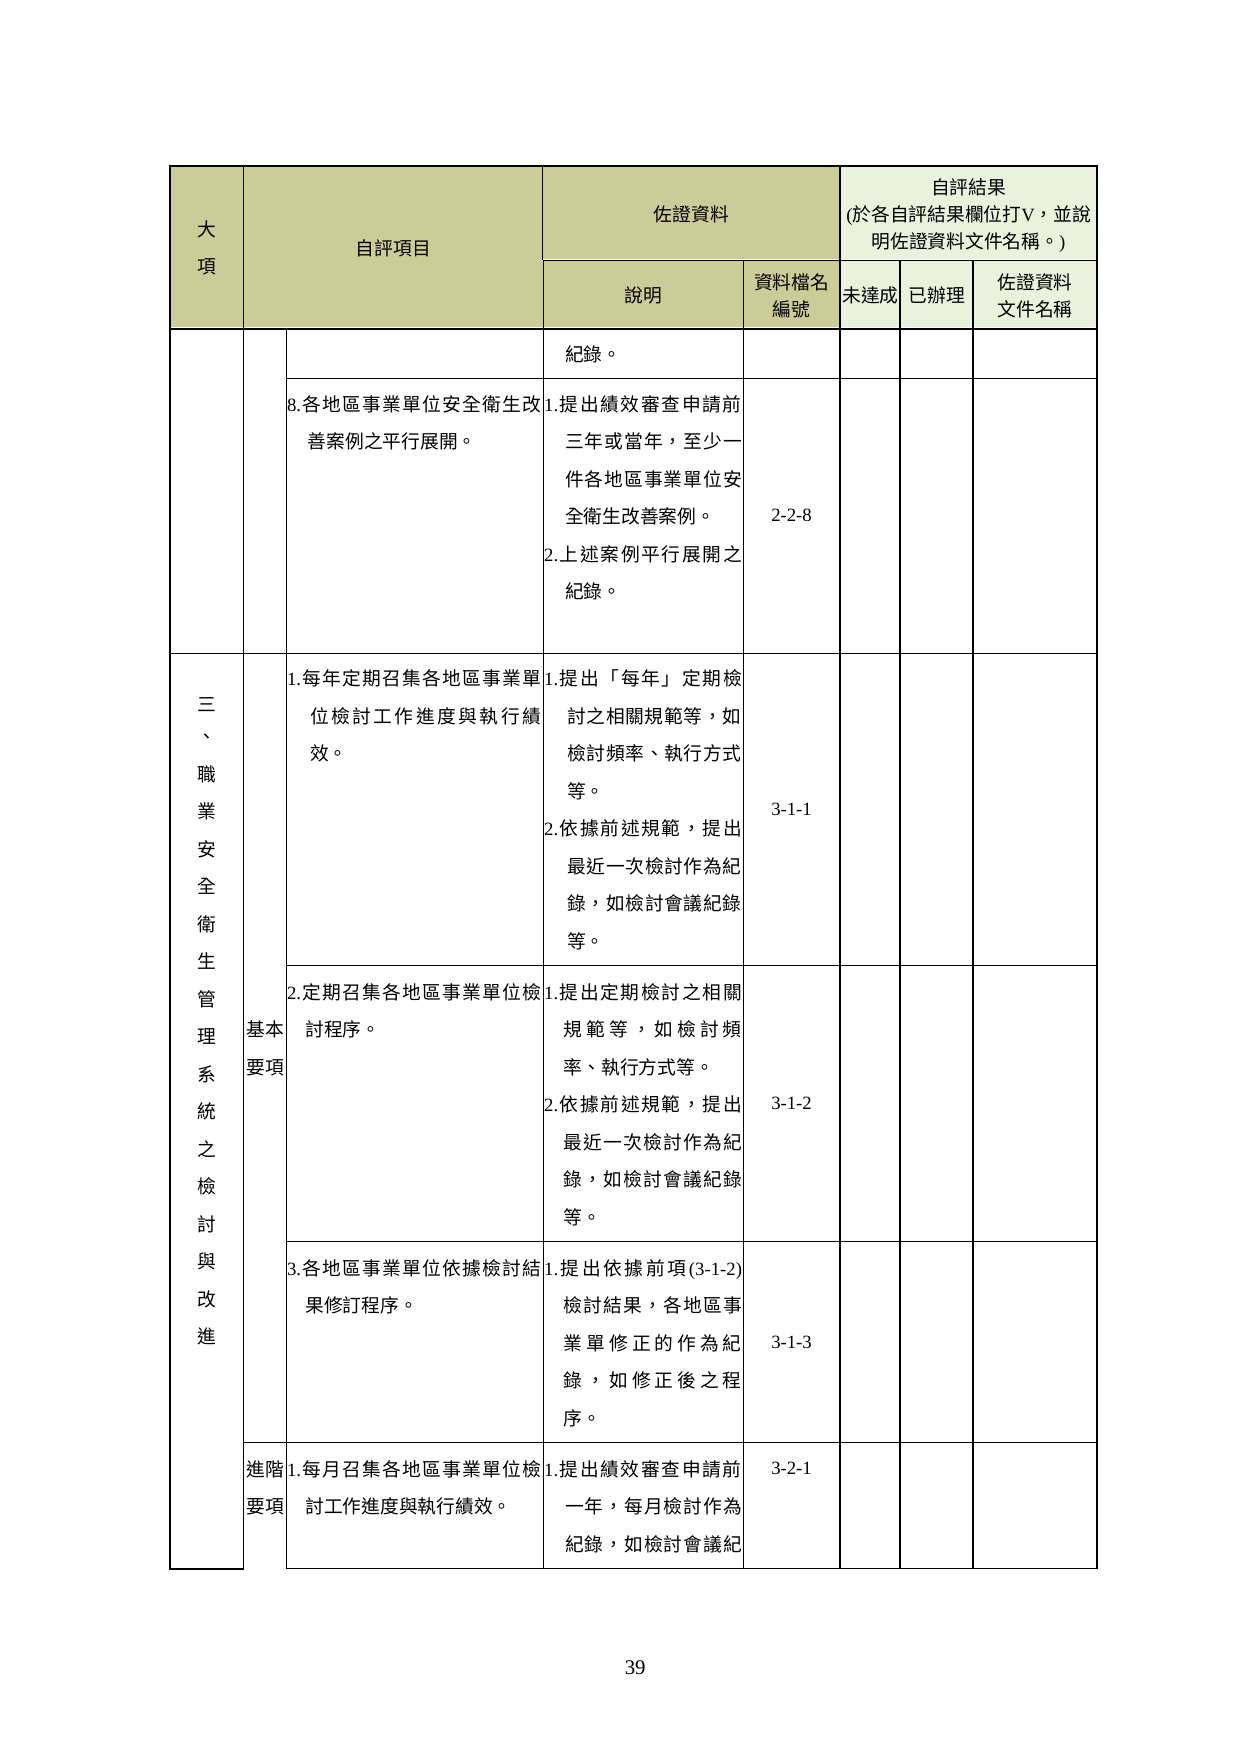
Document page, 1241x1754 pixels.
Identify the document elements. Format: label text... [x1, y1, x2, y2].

table_cell 1.提出績效審查申請前三年或當年，至少一件各地區事業單位安全衛生改善案例。 2.上述案例平行展開之紀錄。 [544, 379, 743, 652]
table_cell [974, 654, 1096, 964]
table_cell 8.各地區事業單位安全衛生改善案例之平行展開。 [287, 379, 543, 652]
table_cell 佐證資料 文件名稱 [974, 261, 1096, 327]
table_header 佐證資料 [543, 167, 839, 259]
table_cell 2-2-8 [744, 379, 839, 652]
table_cell 1.提出依據前項(3-1-2)檢討結果，各地區事業單修正的作為紀錄，如修正後之程序。 [544, 1242, 743, 1442]
table_cell 3-1-3 [744, 1242, 839, 1442]
table_cell 紀錄。 [544, 330, 743, 377]
table_cell [744, 330, 839, 377]
table_cell [171, 330, 243, 652]
table_cell 1.每月召集各地區事業單位檢討工作進度與執行績效。 [287, 1443, 543, 1568]
table_cell [841, 379, 899, 652]
table_cell [974, 330, 1096, 377]
table_cell [244, 330, 286, 652]
table_cell 1.每年定期召集各地區事業單位檢討工作進度與執行績效。 [287, 654, 543, 964]
table_cell [974, 966, 1096, 1241]
table_cell [974, 1242, 1096, 1442]
table_cell 2.定期召集各地區事業單位檢討程序。 [287, 966, 543, 1241]
table_cell [901, 654, 972, 964]
table_cell 1.提出「每年」定期檢討之相關規範等，如檢討頻率、執行方式等。 2.依據前述規範，提出最近一次檢討作為紀錄，如檢討會議紀錄等。 [544, 654, 743, 964]
table_cell [841, 1242, 899, 1442]
table_cell 資料檔名 編號 [744, 261, 839, 327]
table_cell [901, 1443, 972, 1568]
table_cell 未達成 [841, 261, 899, 327]
table_cell [901, 379, 972, 652]
table_cell 1.提出定期檢討之相關規範等，如檢討頻率、執行方式等。 2.依據前述規範，提出最近一次檢討作為紀錄，如檢討會議紀錄等。 [544, 966, 743, 1241]
table_cell [901, 1242, 972, 1442]
table_cell [901, 966, 972, 1241]
table_cell [974, 379, 1096, 652]
table_cell [841, 1443, 899, 1568]
table_cell 1.提出績效審查申請前一年，每月檢討作為紀錄，如檢討會議紀 [544, 1443, 743, 1568]
table_cell 說明 [544, 261, 743, 327]
table_cell [841, 654, 899, 964]
table_header 自評結果 (於各自評結果欄位打V，並說明佐證資料文件名稱。) [841, 167, 1096, 259]
table_cell [974, 1443, 1096, 1568]
table_cell 已辦理 [901, 261, 972, 327]
table_cell 3-1-1 [744, 654, 839, 964]
table_cell [901, 330, 972, 377]
table_cell 3.各地區事業單位依據檢討結果修訂程序。 [287, 1242, 543, 1442]
table_cell [841, 966, 899, 1241]
table_header 大 項 [171, 167, 243, 327]
table_cell [287, 330, 543, 377]
table_cell 基本要項 [244, 654, 286, 1442]
table_cell 3-1-2 [744, 966, 839, 1241]
table_header 自評項目 [244, 167, 543, 327]
table_cell 進階要項 [244, 1443, 286, 1568]
table_cell [841, 330, 899, 377]
table_cell 三 、 職 業 安 全 衛 生 管 理 系 統 之 檢 討 與 改 進 [171, 654, 243, 1568]
table_cell 3-2-1 [744, 1443, 839, 1568]
